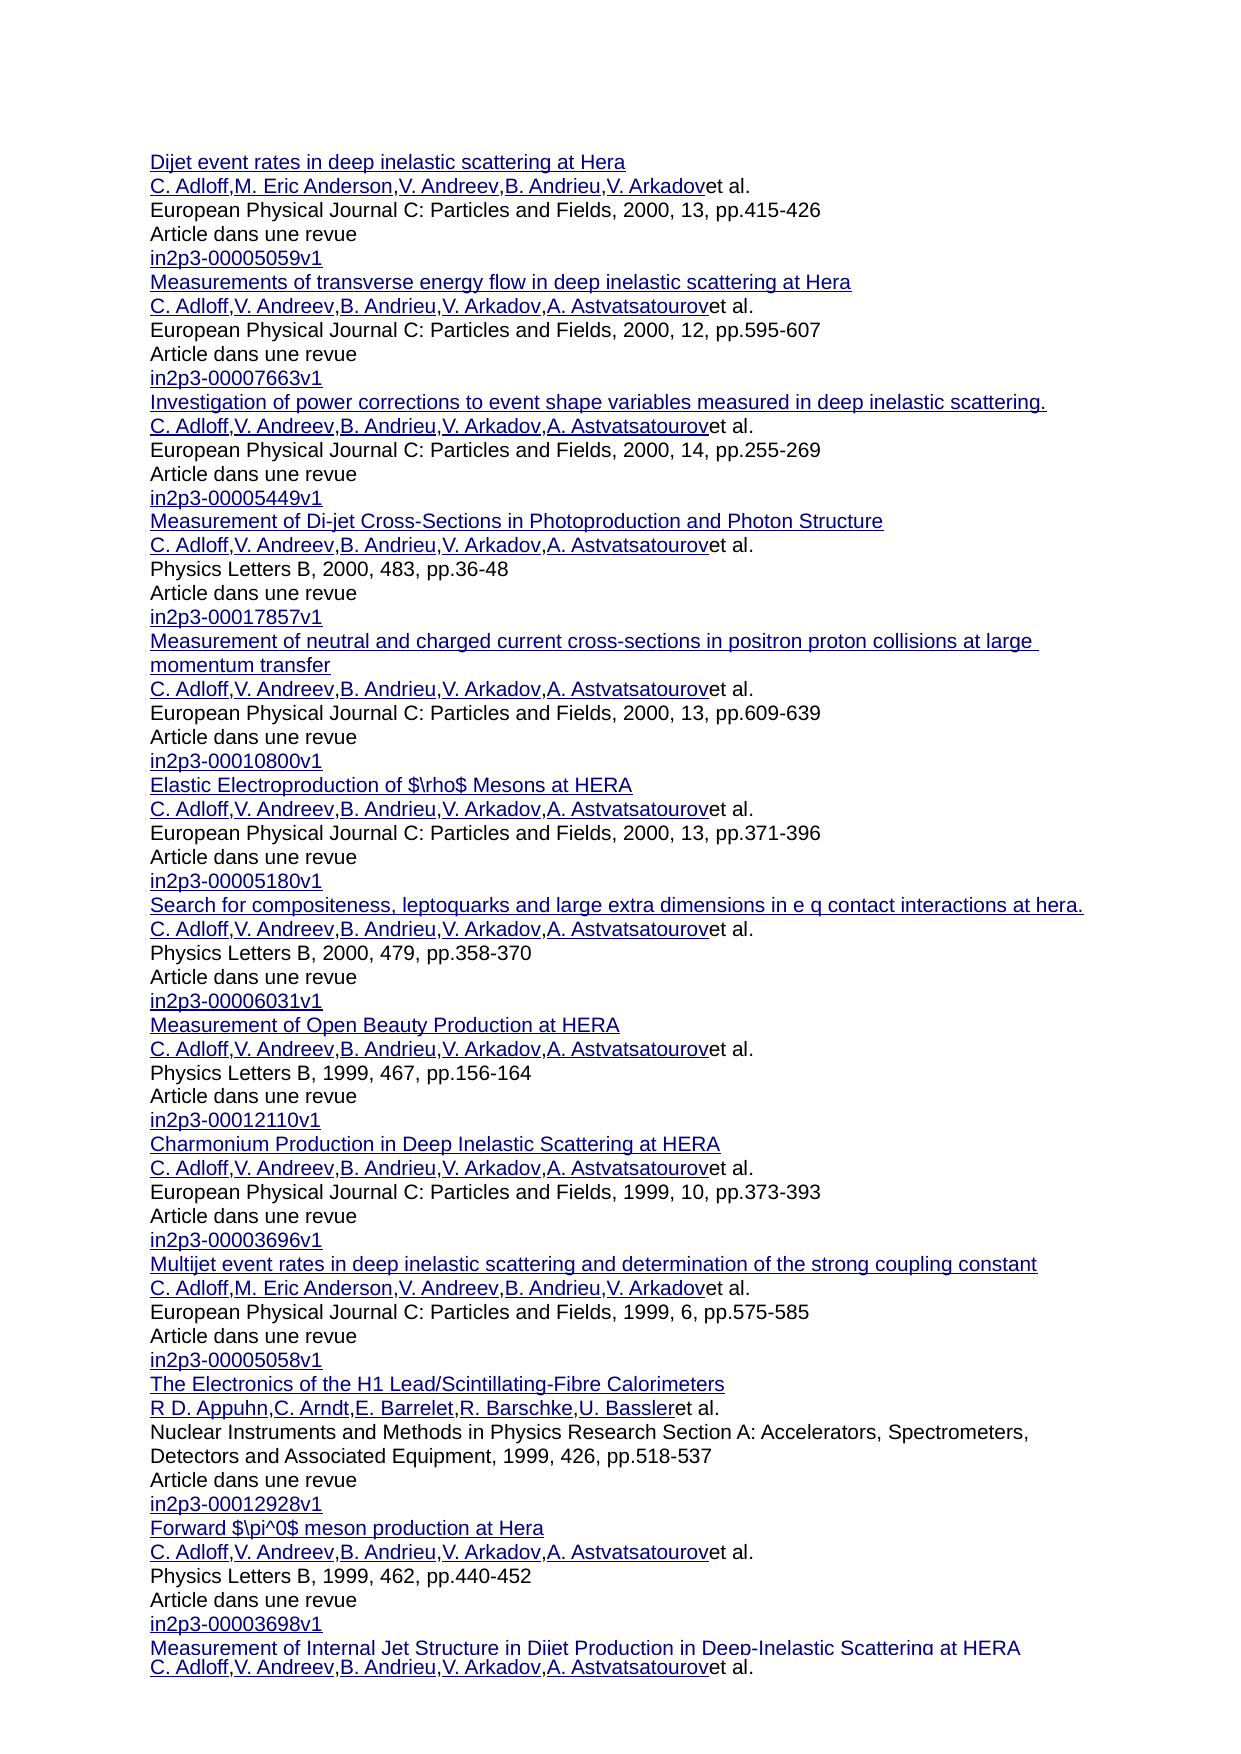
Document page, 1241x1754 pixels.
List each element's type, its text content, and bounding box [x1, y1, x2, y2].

table_cell Measurement of Di-jet Cross-Sections in Photoproduction and Photon Structure C. Adloff,V. Andreev,B. Andrieu,V. Arkadov,A. Astvatsatourovet al. Physics Letters B, 2000, 483, pp.36-48 Article dans une revue in2p3-00017857v1 [150, 509, 1090, 629]
table_cell Dijet event rates in deep inelastic scattering at Hera C. Adloff,M. Eric Anderson,V. Andreev,B. Andrieu,V. Arkadovet al. European Physical Journal C: Particles and Fields, 2000, 13, pp.415-426 Article dans une revue in2p3-00005059v1 [150, 150, 1090, 270]
table_cell Measurements of transverse energy flow in deep inelastic scattering at Hera C. Adloff,V. Andreev,B. Andrieu,V. Arkadov,A. Astvatsatourovet al. European Physical Journal C: Particles and Fields, 2000, 12, pp.595-607 Article dans une revue in2p3-00007663v1 [150, 270, 1090, 389]
table_cell Multijet event rates in deep inelastic scattering and determination of the strong coupling constant C. Adloff,M. Eric Anderson,V. Andreev,B. Andrieu,V. Arkadovet al. European Physical Journal C: Particles and Fields, 1999, 6, pp.575-585 Article dans une revue in2p3-00005058v1 [150, 1252, 1090, 1372]
table_cell Measurement of neutral and charged current cross-sections in positron proton collisions at large momentum transfer C. Adloff,V. Andreev,B. Andrieu,V. Arkadov,A. Astvatsatourovet al. European Physical Journal C: Particles and Fields, 2000, 13, pp.609-639 Article dans une revue in2p3-00010800v1 [150, 629, 1090, 773]
table_cell Measurement of Open Beauty Production at HERA C. Adloff,V. Andreev,B. Andrieu,V. Arkadov,A. Astvatsatourovet al. Physics Letters B, 1999, 467, pp.156-164 Article dans une revue in2p3-00012110v1 [150, 1013, 1090, 1132]
table_cell Search for compositeness, leptoquarks and large extra dimensions in e q contact interactions at hera. C. Adloff,V. Andreev,B. Andrieu,V. Arkadov,A. Astvatsatourovet al. Physics Letters B, 2000, 479, pp.358-370 Article dans une revue in2p3-00006031v1 [150, 893, 1090, 1012]
table_cell Forward $\pi^0$ meson production at Hera C. Adloff,V. Andreev,B. Andrieu,V. Arkadov,A. Astvatsatourovet al. Physics Letters B, 1999, 462, pp.440-452 Article dans une revue in2p3-00003698v1 [150, 1516, 1090, 1635]
table_cell Elastic Electroproduction of $\rho$ Mesons at HERA C. Adloff,V. Andreev,B. Andrieu,V. Arkadov,A. Astvatsatourovet al. European Physical Journal C: Particles and Fields, 2000, 13, pp.371-396 Article dans une revue in2p3-00005180v1 [150, 773, 1090, 893]
table_cell The Electronics of the H1 Lead/Scintillating-Fibre Calorimeters R D. Appuhn,C. Arndt,E. Barrelet,R. Barschke,U. Bassleret al. Nuclear Instruments and Methods in Physics Research Section A: Accelerators, Spectrometers, Detectors and Associated Equipment, 1999, 426, pp.518-537 Article dans une revue in2p3-00012928v1 [150, 1372, 1090, 1516]
table_cell Charmonium Production in Deep Inelastic Scattering at HERA C. Adloff,V. Andreev,B. Andrieu,V. Arkadov,A. Astvatsatourovet al. European Physical Journal C: Particles and Fields, 1999, 10, pp.373-393 Article dans une revue in2p3-00003696v1 [150, 1132, 1090, 1252]
table_cell Investigation of power corrections to event shape variables measured in deep inelastic scattering. C. Adloff,V. Andreev,B. Andrieu,V. Arkadov,A. Astvatsatourovet al. European Physical Journal C: Particles and Fields, 2000, 14, pp.255-269 Article dans une revue in2p3-00005449v1 [150, 390, 1090, 509]
table_cell Measurement of Internal Jet Structure in Dijet Production in Deep-Inelastic Scattering at HERA C. Adloff,V. Andreev,B. Andrieu,V. Arkadov,A. Astvatsatourovet al. [150, 1635, 1090, 1679]
